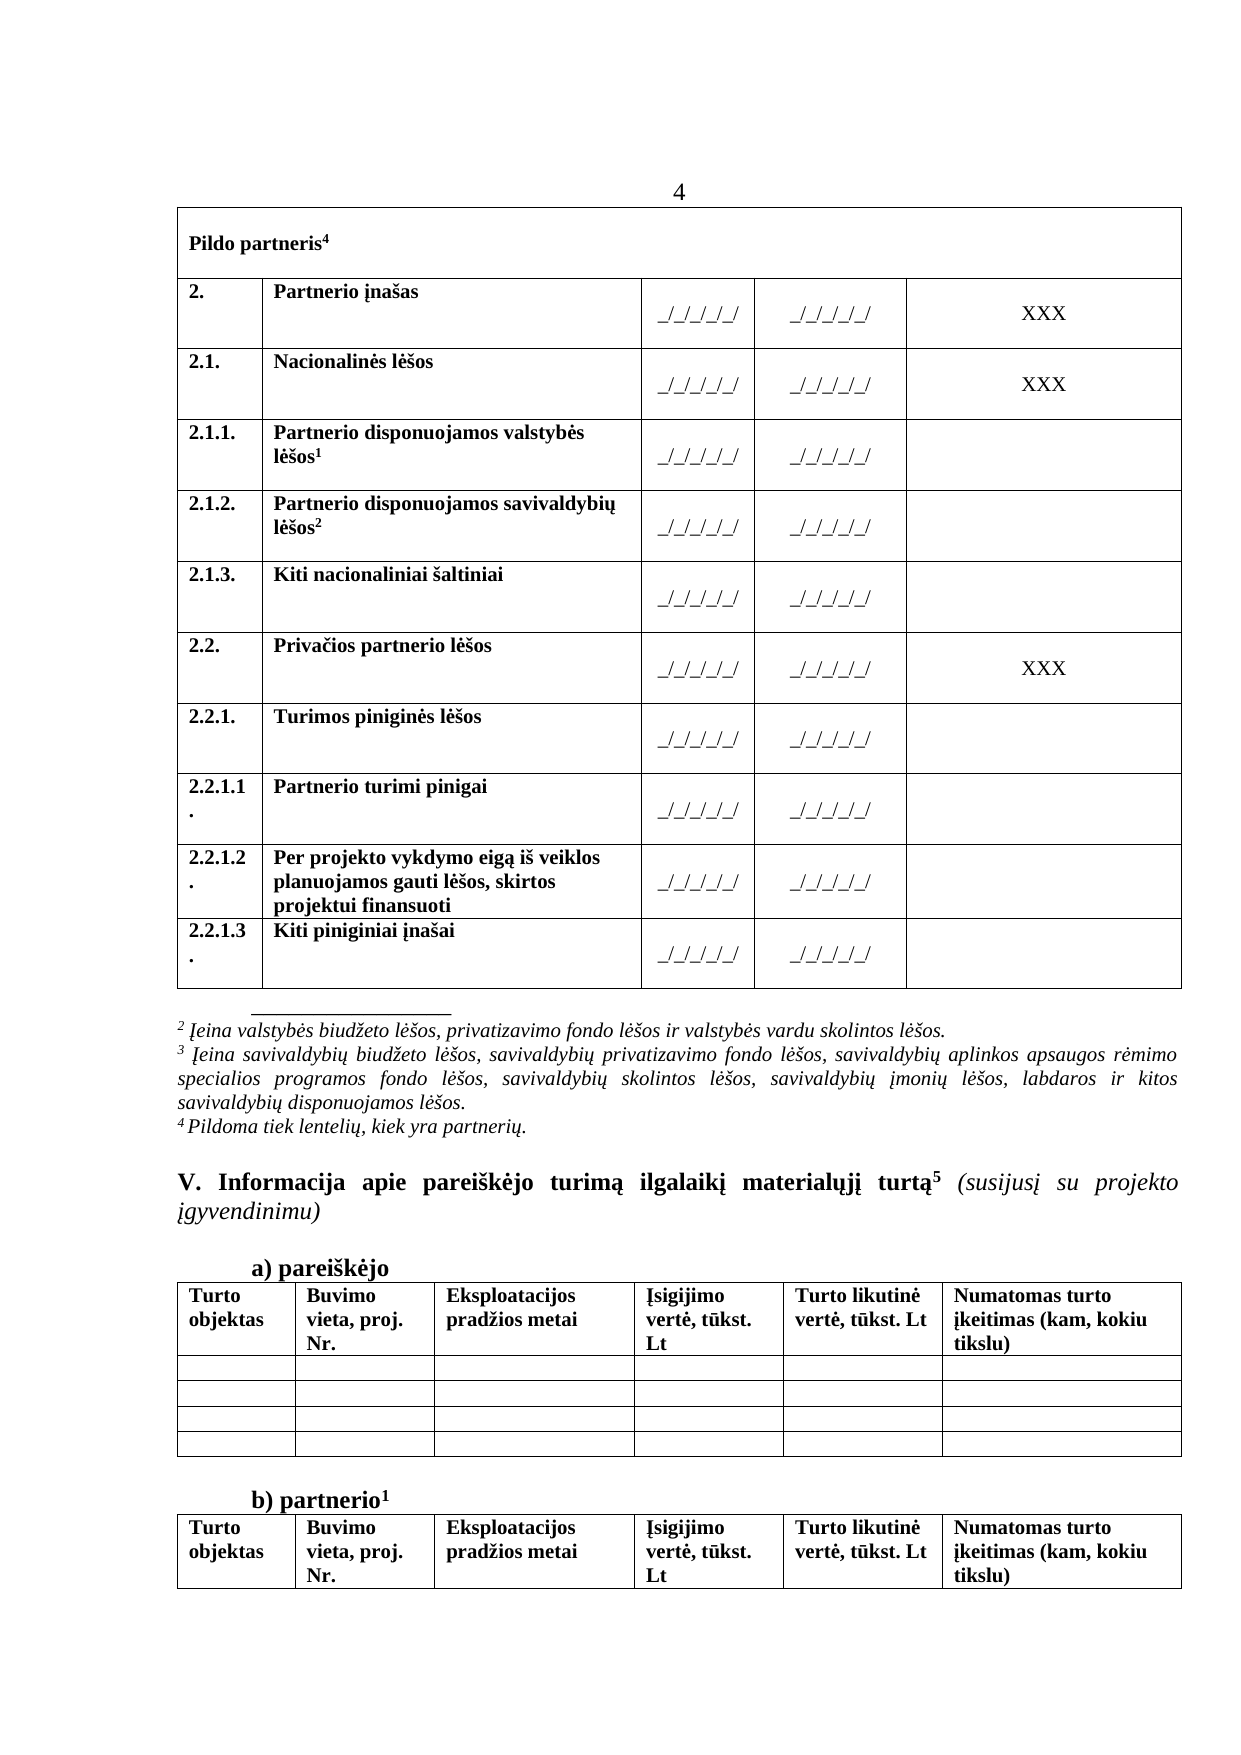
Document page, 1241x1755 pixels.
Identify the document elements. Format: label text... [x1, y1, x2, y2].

table_cell [178, 1432, 295, 1456]
table_header Buvimo vieta, proj. Nr. [296, 1283, 434, 1355]
table_cell [635, 1381, 783, 1406]
table_cell Per projekto vykdymo eigą iš veiklos planuojamos gauti lėšos, skirtos projektui finansuoti [263, 845, 641, 917]
table_header Įsigijimo vertė, tūkst. Lt [635, 1515, 783, 1587]
table_cell _/_/_/_/_/ [755, 562, 906, 632]
table_cell [784, 1381, 942, 1406]
table_cell [943, 1407, 1181, 1431]
table_cell [784, 1407, 942, 1431]
table_cell [435, 1432, 634, 1456]
table_cell [784, 1432, 942, 1456]
table_header Turto objektas [178, 1283, 295, 1355]
table_cell _/_/_/_/_/ [755, 420, 906, 490]
table_cell _/_/_/_/_/ [755, 633, 906, 702]
table_cell [907, 491, 1181, 561]
table_cell [635, 1432, 783, 1456]
table_cell _/_/_/_/_/ [642, 491, 754, 561]
table_cell Partnerio įnašas [263, 279, 641, 348]
table_cell [296, 1356, 434, 1380]
table_cell [296, 1381, 434, 1406]
table_cell [178, 1381, 295, 1406]
table_cell XXX [907, 279, 1181, 348]
table_cell 2.2. [178, 633, 262, 702]
table_cell _/_/_/_/_/ [642, 845, 754, 917]
table_cell Privačios partnerio lėšos [263, 633, 641, 702]
table_cell XXX [907, 349, 1181, 419]
text 4 Pildoma tiek lentelių, kiek yra partnerių. [177, 1114, 1181, 1138]
table_cell _/_/_/_/_/ [755, 774, 906, 844]
table_cell Kiti piniginiai įnašai [263, 919, 641, 988]
table_cell [943, 1381, 1181, 1406]
table_cell XXX [907, 633, 1181, 702]
table_header Turto likutinė vertė, tūkst. Lt [784, 1515, 942, 1587]
table_cell 2.2.1.3. [178, 919, 262, 988]
table_cell _/_/_/_/_/ [755, 491, 906, 561]
table_cell _/_/_/_/_/ [642, 420, 754, 490]
table_cell _/_/_/_/_/ [642, 349, 754, 419]
table_cell Nacionalinės lėšos [263, 349, 641, 419]
table_header Numatomas turto įkeitimas (kam, kokiu tikslu) [943, 1283, 1181, 1355]
table_cell [435, 1381, 634, 1406]
table_cell [907, 774, 1181, 844]
table_cell _/_/_/_/_/ [755, 919, 906, 988]
table_cell [178, 1407, 295, 1431]
table_header Buvimo vieta, proj. Nr. [296, 1515, 434, 1587]
table_cell Partnerio turimi pinigai [263, 774, 641, 844]
table_cell [907, 704, 1181, 773]
table_cell Turimos piniginės lėšos [263, 704, 641, 773]
table_header Turto likutinė vertė, tūkst. Lt [784, 1283, 942, 1355]
table_cell [435, 1356, 634, 1380]
table_cell [296, 1407, 434, 1431]
text a) pareiškėjo [177, 1253, 1181, 1282]
table_cell [435, 1407, 634, 1431]
table_cell _/_/_/_/_/ [642, 279, 754, 348]
table_cell Pildo partneris4 [178, 208, 1181, 277]
table_cell Partnerio disponuojamos savivaldybių lėšos2 [263, 491, 641, 561]
table_cell [943, 1432, 1181, 1456]
text b) partnerio1 [177, 1486, 1181, 1514]
text 2 Įeina valstybės biudžeto lėšos, privatizavimo fondo lėšos ir valstybės vardu skolintos lėšos. [177, 1018, 1181, 1042]
table_cell 2.1.2. [178, 491, 262, 561]
table_cell _/_/_/_/_/ [642, 919, 754, 988]
table_cell 2.1.1. [178, 420, 262, 490]
table_cell _/_/_/_/_/ [755, 845, 906, 917]
table_cell [907, 420, 1181, 490]
table_header Įsigijimo vertė, tūkst. Lt [635, 1283, 783, 1355]
table_cell _/_/_/_/_/ [755, 704, 906, 773]
table_cell _/_/_/_/_/ [642, 774, 754, 844]
table_cell _/_/_/_/_/ [755, 279, 906, 348]
table_cell 2.2.1. [178, 704, 262, 773]
table_cell _/_/_/_/_/ [642, 633, 754, 702]
table_cell 2.1.3. [178, 562, 262, 632]
table_cell _/_/_/_/_/ [755, 349, 906, 419]
table_cell 2.1. [178, 349, 262, 419]
table_cell [296, 1432, 434, 1456]
table_cell Partnerio disponuojamos valstybės lėšos1 [263, 420, 641, 490]
table_cell 2. [178, 279, 262, 348]
table_cell [907, 562, 1181, 632]
table_header Eksploatacijos pradžios metai [435, 1283, 634, 1355]
table_header Numatomas turto įkeitimas (kam, kokiu tikslu) [943, 1515, 1181, 1587]
table_header Turto objektas [178, 1515, 295, 1587]
table_cell _/_/_/_/_/ [642, 704, 754, 773]
table_cell [907, 845, 1181, 917]
text V. Informacija apie pareiškėjo turimą ilgalaikį materialųjį turtą5 (susijusį su projekto įgyvendinimu) [177, 1167, 1181, 1224]
table_cell [784, 1356, 942, 1380]
table_cell _/_/_/_/_/ [642, 562, 754, 632]
table_cell 2.2.1.1. [178, 774, 262, 844]
text ________________ [177, 989, 1181, 1018]
table_cell 2.2.1.2. [178, 845, 262, 917]
table_cell Kiti nacionaliniai šaltiniai [263, 562, 641, 632]
table_cell [907, 919, 1181, 988]
table_cell [178, 1356, 295, 1380]
text 3 Įeina savivaldybių biudžeto lėšos, savivaldybių privatizavimo fondo lėšos, savivaldybių aplinkos apsaugos rėmimo specialios programos fondo lėšos, savivaldybių skolintos lėšos, savivaldybių įmonių lėšos, labdaros ir kitos savivaldybių disponuojamos lėšos. [177, 1042, 1181, 1114]
table_cell [635, 1356, 783, 1380]
table_cell [943, 1356, 1181, 1380]
table_cell [635, 1407, 783, 1431]
table_header Eksploatacijos pradžios metai [435, 1515, 634, 1587]
